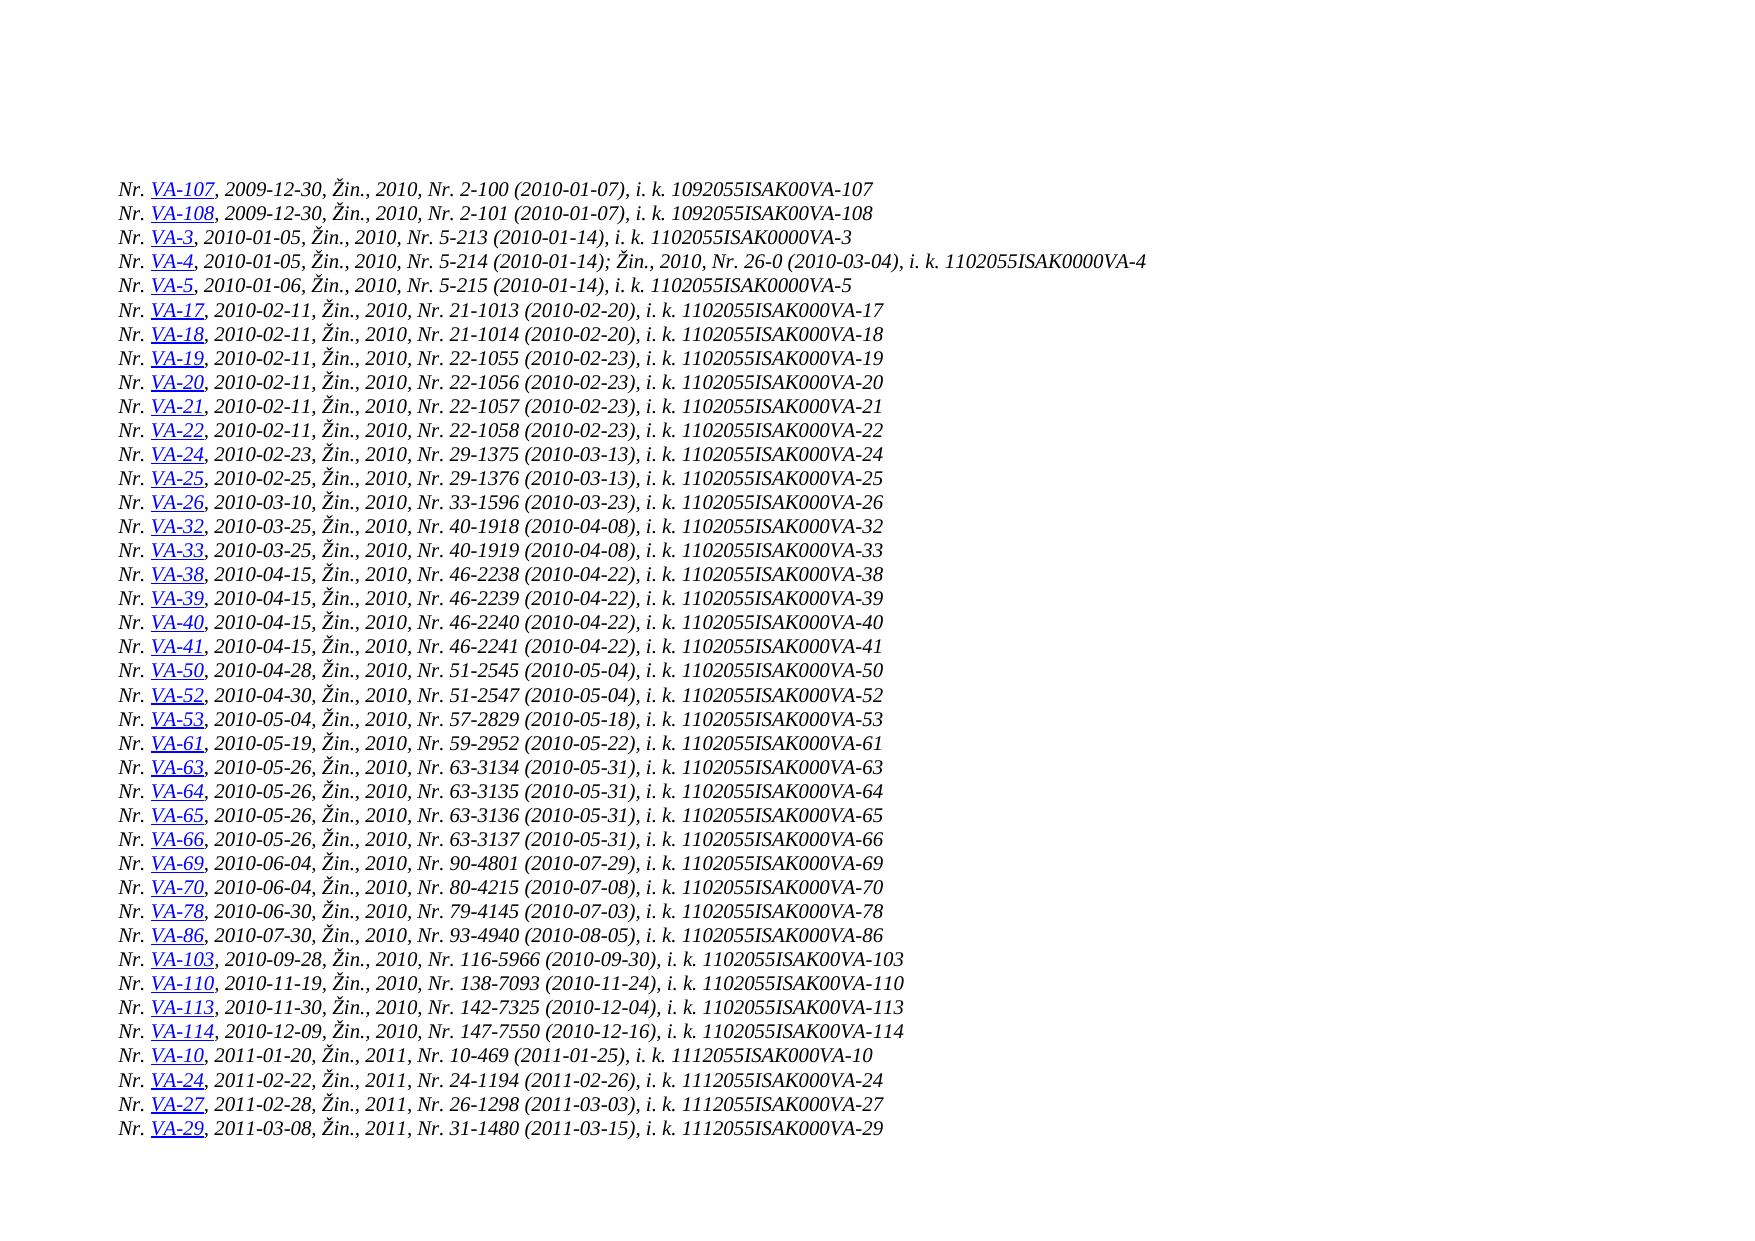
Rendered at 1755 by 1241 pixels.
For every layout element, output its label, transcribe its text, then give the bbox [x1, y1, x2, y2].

text Nr. VA-29, 2011-03-08, Žin., 2011, Nr. 31-1480 (2011-03-15), i. k. 1112055ISAK000VA-29 [118, 1116, 1636, 1140]
text Nr. VA-53, 2010-05-04, Žin., 2010, Nr. 57-2829 (2010-05-18), i. k. 1102055ISAK000VA-53 [118, 707, 1636, 731]
text Nr. VA-64, 2010-05-26, Žin., 2010, Nr. 63-3135 (2010-05-31), i. k. 1102055ISAK000VA-64 [118, 779, 1636, 803]
text Nr. VA-21, 2010-02-11, Žin., 2010, Nr. 22-1057 (2010-02-23), i. k. 1102055ISAK000VA-21 [118, 394, 1636, 418]
text Nr. VA-25, 2010-02-25, Žin., 2010, Nr. 29-1376 (2010-03-13), i. k. 1102055ISAK000VA-25 [118, 466, 1636, 490]
text Nr. VA-20, 2010-02-11, Žin., 2010, Nr. 22-1056 (2010-02-23), i. k. 1102055ISAK000VA-20 [118, 370, 1636, 394]
text Nr. VA-110, 2010-11-19, Žin., 2010, Nr. 138-7093 (2010-11-24), i. k. 1102055ISAK00VA-110 [118, 971, 1636, 995]
text Nr. VA-18, 2010-02-11, Žin., 2010, Nr. 21-1014 (2010-02-20), i. k. 1102055ISAK000VA-18 [118, 322, 1636, 346]
text Nr. VA-61, 2010-05-19, Žin., 2010, Nr. 59-2952 (2010-05-22), i. k. 1102055ISAK000VA-61 [118, 731, 1636, 755]
text Nr. VA-114, 2010-12-09, Žin., 2010, Nr. 147-7550 (2010-12-16), i. k. 1102055ISAK00VA-114 [118, 1019, 1636, 1043]
text Nr. VA-3, 2010-01-05, Žin., 2010, Nr. 5-213 (2010-01-14), i. k. 1102055ISAK0000VA-3 [118, 225, 1636, 249]
text Nr. VA-24, 2010-02-23, Žin., 2010, Nr. 29-1375 (2010-03-13), i. k. 1102055ISAK000VA-24 [118, 442, 1636, 466]
text Nr. VA-32, 2010-03-25, Žin., 2010, Nr. 40-1918 (2010-04-08), i. k. 1102055ISAK000VA-32 [118, 514, 1636, 538]
text Nr. VA-5, 2010-01-06, Žin., 2010, Nr. 5-215 (2010-01-14), i. k. 1102055ISAK0000VA-5 [118, 273, 1636, 297]
text Nr. VA-38, 2010-04-15, Žin., 2010, Nr. 46-2238 (2010-04-22), i. k. 1102055ISAK000VA-38 [118, 562, 1636, 586]
text Nr. VA-63, 2010-05-26, Žin., 2010, Nr. 63-3134 (2010-05-31), i. k. 1102055ISAK000VA-63 [118, 755, 1636, 779]
text Nr. VA-27, 2011-02-28, Žin., 2011, Nr. 26-1298 (2011-03-03), i. k. 1112055ISAK000VA-27 [118, 1092, 1636, 1116]
text Nr. VA-103, 2010-09-28, Žin., 2010, Nr. 116-5966 (2010-09-30), i. k. 1102055ISAK00VA-103 [118, 947, 1636, 971]
text Nr. VA-69, 2010-06-04, Žin., 2010, Nr. 90-4801 (2010-07-29), i. k. 1102055ISAK000VA-69 [118, 851, 1636, 875]
text Nr. VA-4, 2010-01-05, Žin., 2010, Nr. 5-214 (2010-01-14); Žin., 2010, Nr. 26-0 (2010-03-04), i. k. 1102055ISAK0000VA-4 [118, 249, 1636, 273]
text Nr. VA-22, 2010-02-11, Žin., 2010, Nr. 22-1058 (2010-02-23), i. k. 1102055ISAK000VA-22 [118, 418, 1636, 442]
text Nr. VA-52, 2010-04-30, Žin., 2010, Nr. 51-2547 (2010-05-04), i. k. 1102055ISAK000VA-52 [118, 682, 1636, 707]
text Nr. VA-50, 2010-04-28, Žin., 2010, Nr. 51-2545 (2010-05-04), i. k. 1102055ISAK000VA-50 [118, 658, 1636, 682]
text Nr. VA-19, 2010-02-11, Žin., 2010, Nr. 22-1055 (2010-02-23), i. k. 1102055ISAK000VA-19 [118, 346, 1636, 370]
text Nr. VA-108, 2009-12-30, Žin., 2010, Nr. 2-101 (2010-01-07), i. k. 1092055ISAK00VA-108 [118, 201, 1636, 225]
text Nr. VA-41, 2010-04-15, Žin., 2010, Nr. 46-2241 (2010-04-22), i. k. 1102055ISAK000VA-41 [118, 634, 1636, 658]
text Nr. VA-33, 2010-03-25, Žin., 2010, Nr. 40-1919 (2010-04-08), i. k. 1102055ISAK000VA-33 [118, 538, 1636, 562]
text Nr. VA-24, 2011-02-22, Žin., 2011, Nr. 24-1194 (2011-02-26), i. k. 1112055ISAK000VA-24 [118, 1067, 1636, 1092]
text Nr. VA-107, 2009-12-30, Žin., 2010, Nr. 2-100 (2010-01-07), i. k. 1092055ISAK00VA-107 [118, 177, 1636, 201]
text Nr. VA-70, 2010-06-04, Žin., 2010, Nr. 80-4215 (2010-07-08), i. k. 1102055ISAK000VA-70 [118, 875, 1636, 899]
text Nr. VA-26, 2010-03-10, Žin., 2010, Nr. 33-1596 (2010-03-23), i. k. 1102055ISAK000VA-26 [118, 490, 1636, 514]
text Nr. VA-66, 2010-05-26, Žin., 2010, Nr. 63-3137 (2010-05-31), i. k. 1102055ISAK000VA-66 [118, 827, 1636, 851]
text Nr. VA-39, 2010-04-15, Žin., 2010, Nr. 46-2239 (2010-04-22), i. k. 1102055ISAK000VA-39 [118, 586, 1636, 610]
text Nr. VA-113, 2010-11-30, Žin., 2010, Nr. 142-7325 (2010-12-04), i. k. 1102055ISAK00VA-113 [118, 995, 1636, 1019]
text Nr. VA-86, 2010-07-30, Žin., 2010, Nr. 93-4940 (2010-08-05), i. k. 1102055ISAK000VA-86 [118, 923, 1636, 947]
text Nr. VA-78, 2010-06-30, Žin., 2010, Nr. 79-4145 (2010-07-03), i. k. 1102055ISAK000VA-78 [118, 899, 1636, 923]
text Nr. VA-40, 2010-04-15, Žin., 2010, Nr. 46-2240 (2010-04-22), i. k. 1102055ISAK000VA-40 [118, 610, 1636, 634]
text Nr. VA-65, 2010-05-26, Žin., 2010, Nr. 63-3136 (2010-05-31), i. k. 1102055ISAK000VA-65 [118, 803, 1636, 827]
text Nr. VA-17, 2010-02-11, Žin., 2010, Nr. 21-1013 (2010-02-20), i. k. 1102055ISAK000VA-17 [118, 297, 1636, 322]
text Nr. VA-10, 2011-01-20, Žin., 2011, Nr. 10-469 (2011-01-25), i. k. 1112055ISAK000VA-10 [118, 1043, 1636, 1067]
